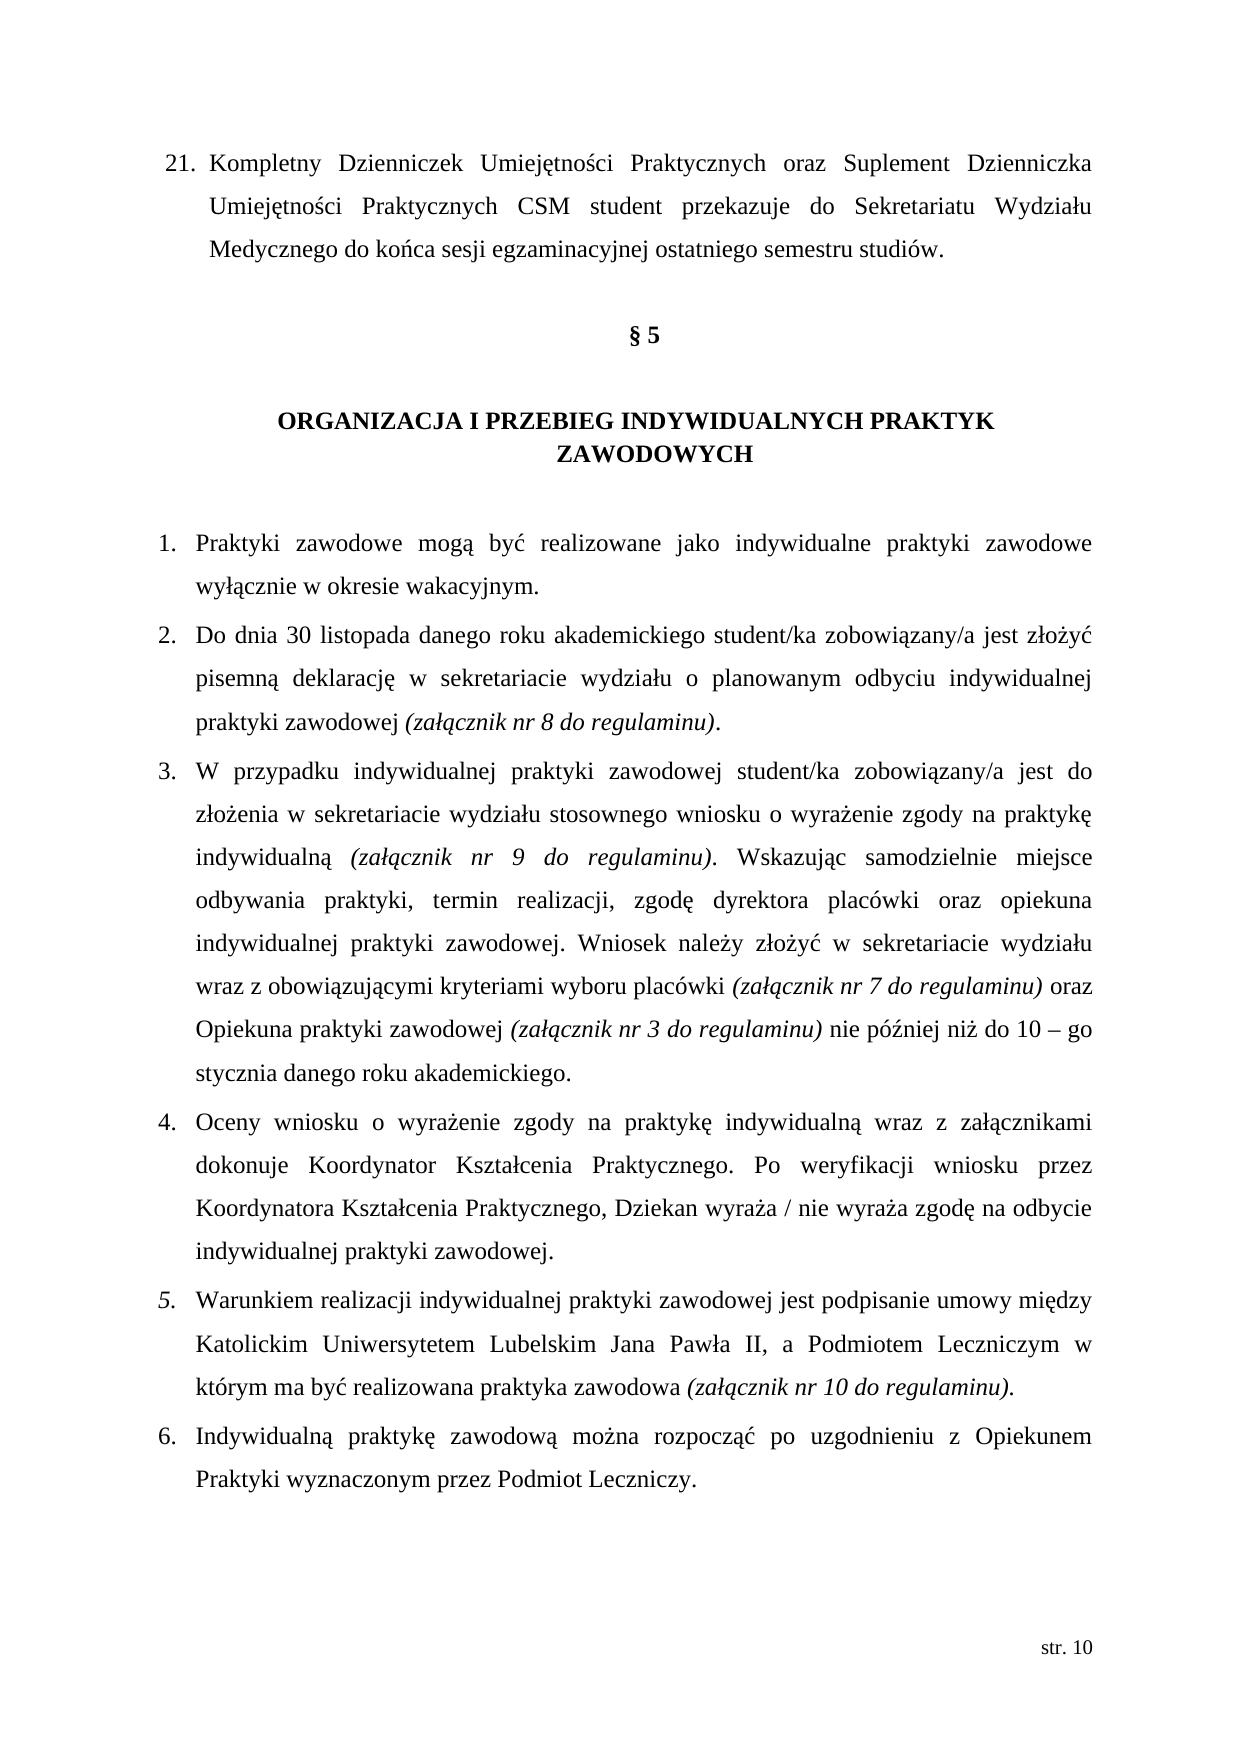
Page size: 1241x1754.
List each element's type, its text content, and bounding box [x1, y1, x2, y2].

list W przypadku indywidualnej praktyki zawodowej student/ka zobowiązany/a jest do złożenia w sekretariacie wydziału stosownego wniosku o wyrażenie zgody na praktykę indywidualną (załącznik nr 9 do regulaminu). Wskazując samodzielnie miejsce odbywania praktyki, termin realizacji, zgodę dyrektora placówki oraz opiekuna indywidualnej praktyki zawodowej. Wniosek należy złożyć w sekretariacie wydziału wraz z obowiązującymi kryteriami wyboru placówki (załącznik nr 7 do regulaminu) oraz Opiekuna praktyki zawodowej (załącznik nr 3 do regulaminu) nie później niż do 10 – go stycznia danego roku akademickiego. [158, 756, 1093, 1086]
list Warunkiem realizacji indywidualnej praktyki zawodowej jest podpisanie umowy między Katolickim Uniwersytetem Lubelskim Jana Pawła II, a Podmiotem Leczniczym w którym ma być realizowana praktyka zawodowa (załącznik nr 10 do regulaminu). [158, 1286, 1093, 1401]
text 21. Kompletny Dzienniczek Umiejętności Praktycznych oraz Suplement Dzienniczka Umiejętności Praktycznych CSM student przekazuje do Sekretariatu Wydziału Medycznego do końca sesji egzaminacyjnej ostatniego semestru studiów. [165, 148, 1093, 263]
list Indywidualną praktykę zawodową można rozpocząć po uzgodnieniu z Opiekunem Praktyki wyznaczonym przez Podmiot Leczniczy. [158, 1421, 1093, 1493]
text § 5 [195, 320, 1093, 349]
list Oceny wniosku o wyrażenie zgody na praktykę indywidualną wraz z załącznikami dokonuje Koordynator Kształcenia Praktycznego. Po weryfikacji wniosku przez Koordynatora Kształcenia Praktycznego, Dziekan wyraża / nie wyraża zgodę na odbycie indywidualnej praktyki zawodowej. [158, 1107, 1093, 1265]
list Do dnia 30 listopada danego roku akademickiego student/ka zobowiązany/a jest złożyć pisemną deklarację w sekretariacie wydziału o planowanym odbyciu indywidualnej praktyki zawodowej (załącznik nr 8 do regulaminu). [158, 620, 1093, 735]
list Praktyki zawodowe mogą być realizowane jako indywidualne praktyki zawodowe wyłącznie w okresie wakacyjnym. [158, 528, 1093, 600]
text ORGANIZACJA I PRZEBIEG INDYWIDUALNYCH PRAKTYK ZAWODOWYCH [179, 406, 1093, 468]
